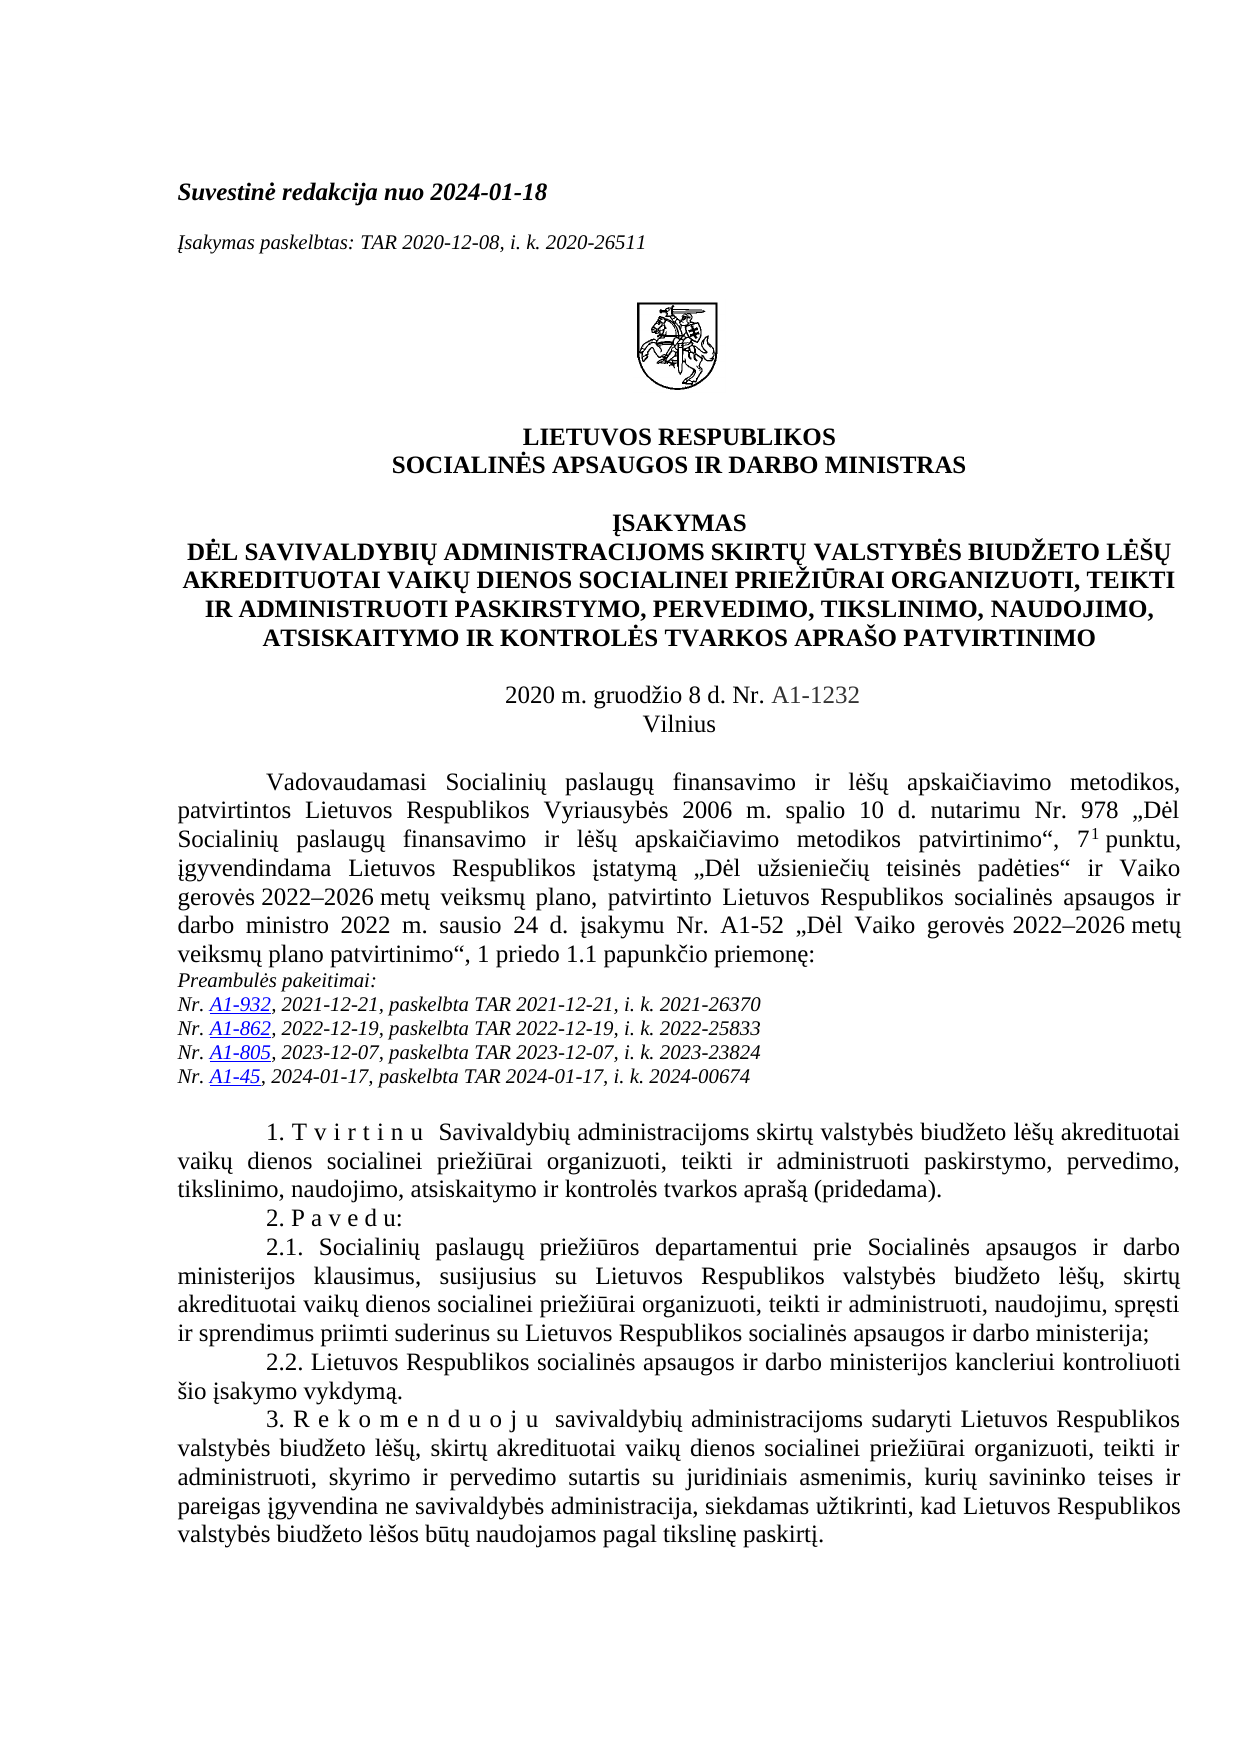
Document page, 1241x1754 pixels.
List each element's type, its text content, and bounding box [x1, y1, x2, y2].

text DĖL SAVIVALDYBIŲ ADMINISTRACIJOMS SKIRTŲ VALSTYBĖS BIUDŽETO LĖŠŲ AKREDITUOTAI VAIKŲ DIENOS SOCIALINEI PRIEŽIŪRAI ORGANIZUOTI, TEIKTI IR ADMINISTRUOTI PASKIRSTYMO, PERVEDIMO, TIKSLINIMO, NAUDOJIMO, ATSISKAITYMO IR KONTROLĖS TVARKOS APRAŠO PATVIRTINIMO [177, 537, 1181, 652]
text 1. T v i r t i n u Savivaldybių administracijoms skirtų valstybės biudžeto lėšų akredituotai vaikų dienos socialinei priežiūrai organizuoti, teikti ir administruoti paskirstymo, pervedimo, tikslinimo, naudojimo, atsiskaitymo ir kontrolės tvarkos aprašą (pridedama). [177, 1117, 1181, 1203]
text Nr. A1-862, 2022-12-19, paskelbta TAR 2022-12-19, i. k. 2022-25833 [177, 1016, 1181, 1040]
text Vadovaudamasi Socialinių paslaugų finansavimo ir lėšų apskaičiavimo metodikos, patvirtintos Lietuvos Respublikos Vyriausybės 2006 m. spalio 10 d. nutarimu Nr. 978 „Dėl Socialinių paslaugų finansavimo ir lėšų apskaičiavimo metodikos patvirtinimo“, 71 punktu, įgyvendindama Lietuvos Respublikos įstatymą „Dėl užsieniečių teisinės padėties“ ir Vaiko gerovės 2022–2026 metų veiksmų plano, patvirtinto Lietuvos Respublikos socialinės apsaugos ir darbo ministro 2022 m. sausio 24 d. įsakymu Nr. A1-52 „Dėl Vaiko gerovės 2022–2026 metų veiksmų plano patvirtinimo“, 1 priedo 1.1 papunkčio priemonę: [177, 767, 1181, 968]
text Nr. A1-45, 2024-01-17, paskelbta TAR 2024-01-17, i. k. 2024-00674 [177, 1064, 1181, 1088]
text Preambulės pakeitimai: [177, 968, 1181, 992]
text Įsakymas paskelbtas: TAR 2020-12-08, i. k. 2020-26511 [177, 230, 1181, 254]
text 2.2. Lietuvos Respublikos socialinės apsaugos ir darbo ministerijos kancleriui kontroliuoti šio įsakymo vykdymą. [177, 1347, 1181, 1404]
text 2. P a v e d u: [177, 1203, 1181, 1232]
text LIETUVOS RESPUBLIKOS [177, 422, 1181, 450]
text ĮSAKYMAS [177, 508, 1181, 537]
text SOCIALINĖS APSAUGOS IR DARBO MINISTRAS [177, 450, 1181, 479]
text Vilnius [177, 709, 1181, 738]
text 2.1. Socialinių paslaugų priežiūros departamentui prie Socialinės apsaugos ir darbo ministerijos klausimus, susijusius su Lietuvos Respublikos valstybės biudžeto lėšų, skirtų akredituotai vaikų dienos socialinei priežiūrai organizuoti, teikti ir administruoti, naudojimu, spręsti ir sprendimus priimti suderinus su Lietuvos Respublikos socialinės apsaugos ir darbo ministerija; [177, 1232, 1181, 1347]
text 3. R e k o m e n d u o j u savivaldybių administracijoms sudaryti Lietuvos Respublikos valstybės biudžeto lėšų, skirtų akredituotai vaikų dienos socialinei priežiūrai organizuoti, teikti ir administruoti, skyrimo ir pervedimo sutartis su juridiniais asmenimis, kurių savininko teises ir pareigas įgyvendina ne savivaldybės administracija, siekdamas užtikrinti, kad Lietuvos Respublikos valstybės biudžeto lėšos būtų naudojamos pagal tikslinę paskirtį. [177, 1404, 1181, 1548]
text Nr. A1-805, 2023-12-07, paskelbta TAR 2023-12-07, i. k. 2023-23824 [177, 1040, 1181, 1064]
text Nr. A1-932, 2021-12-21, paskelbta TAR 2021-12-21, i. k. 2021-26370 [177, 992, 1181, 1016]
text Suvestinė redakcija nuo 2024-01-18 [177, 177, 1181, 206]
text 2020 m. gruodžio 8 d. Nr. A1-1232 [177, 680, 1181, 709]
